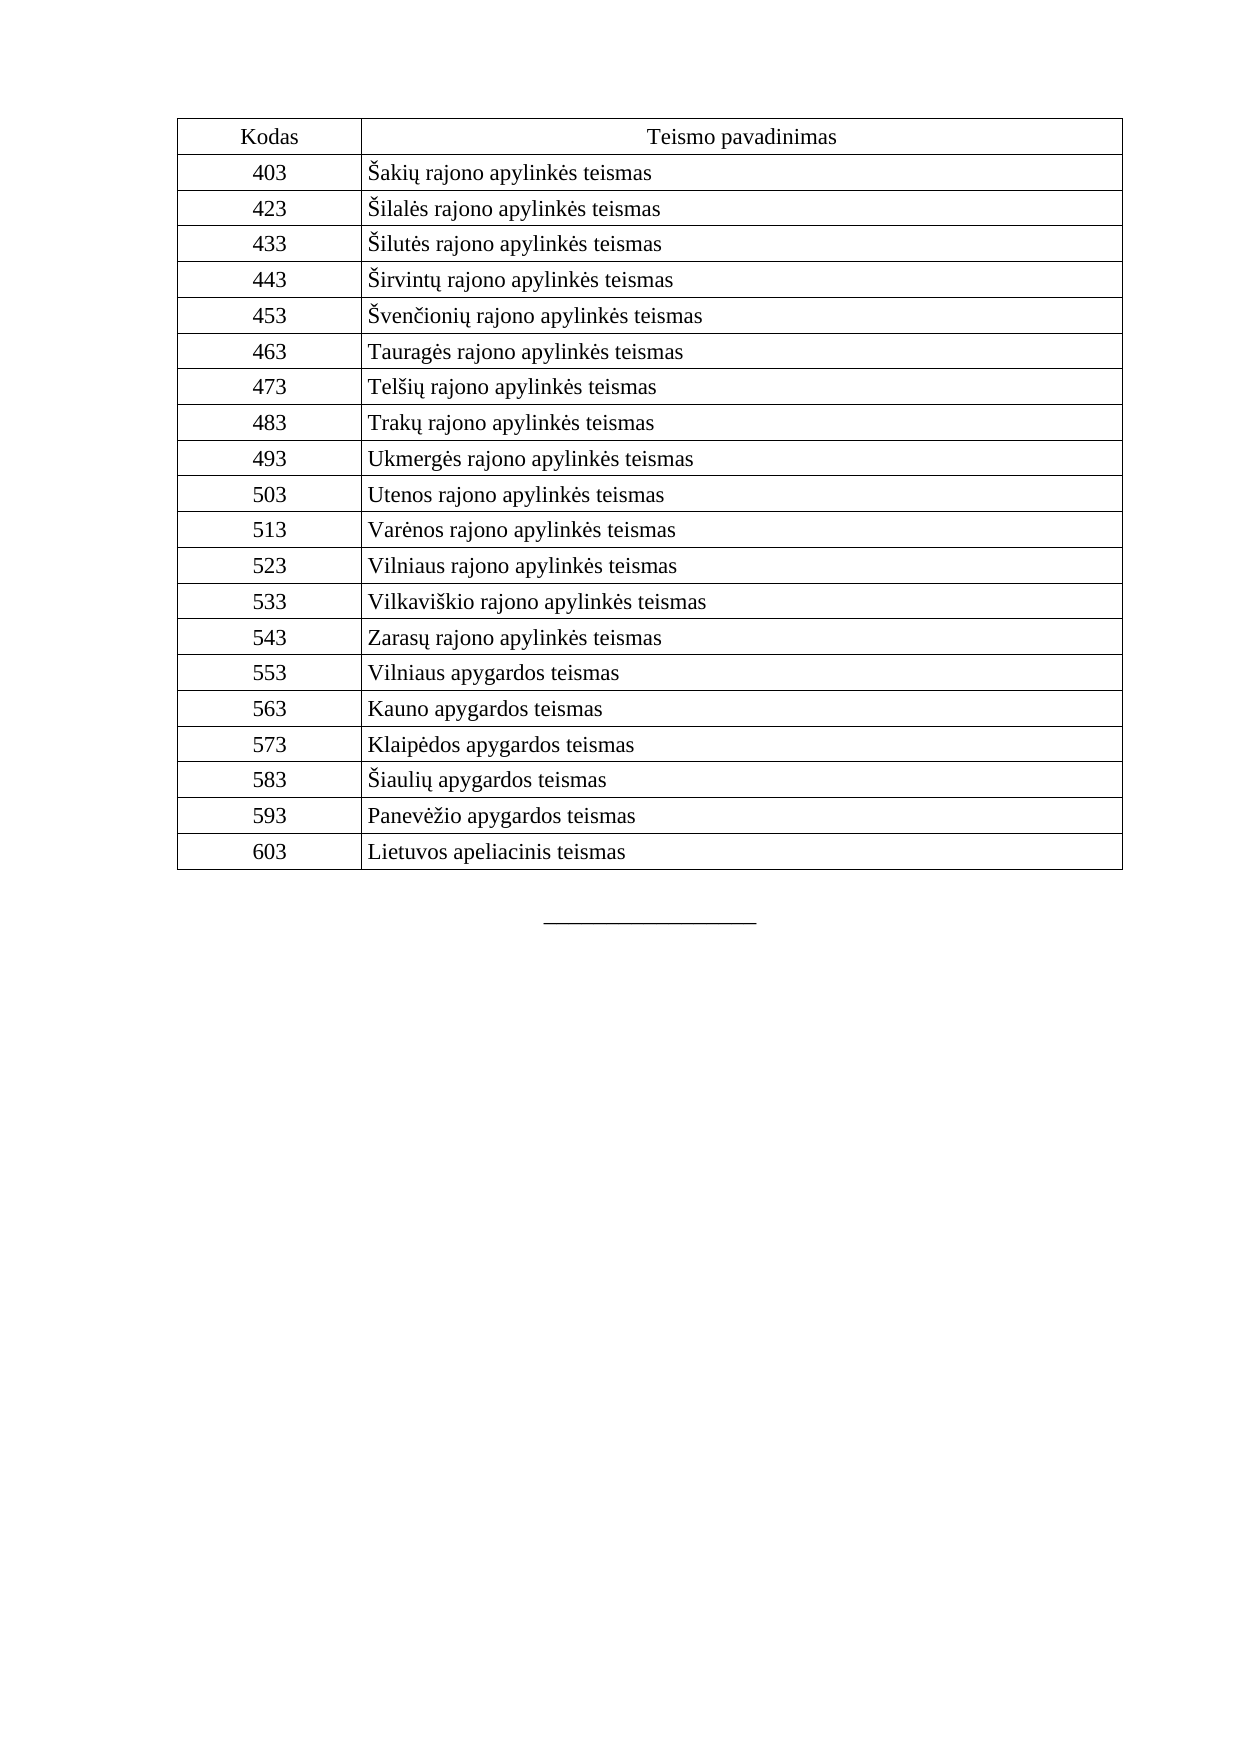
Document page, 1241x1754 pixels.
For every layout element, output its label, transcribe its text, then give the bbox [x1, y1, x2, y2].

table_cell 493 [178, 441, 361, 475]
table_cell 483 [178, 405, 361, 440]
table_cell Klaipėdos apygardos teismas [362, 727, 1122, 761]
table_cell Širvintų rajono apylinkės teismas [362, 262, 1122, 297]
table_header Kodas [178, 119, 361, 154]
table_cell Šilutės rajono apylinkės teismas [362, 226, 1122, 261]
table_cell Šakių rajono apylinkės teismas [362, 155, 1122, 189]
table_cell Panevėžio apygardos teismas [362, 798, 1122, 833]
table_cell Ukmergės rajono apylinkės teismas [362, 441, 1122, 475]
table_cell Tauragės rajono apylinkės teismas [362, 334, 1122, 368]
table_cell 453 [178, 298, 361, 332]
table_cell Vilniaus rajono apylinkės teismas [362, 548, 1122, 583]
text _________________ [177, 898, 1122, 927]
table_cell Telšių rajono apylinkės teismas [362, 369, 1122, 404]
table_cell Vilniaus apygardos teismas [362, 655, 1122, 690]
table_cell Lietuvos apeliacinis teismas [362, 834, 1122, 868]
table_cell Utenos rajono apylinkės teismas [362, 476, 1122, 511]
table_cell Trakų rajono apylinkės teismas [362, 405, 1122, 440]
table_cell Varėnos rajono apylinkės teismas [362, 512, 1122, 547]
table_cell 423 [178, 191, 361, 225]
table_cell Kauno apygardos teismas [362, 691, 1122, 726]
table_cell 583 [178, 762, 361, 797]
table_cell 473 [178, 369, 361, 404]
table_cell Šiaulių apygardos teismas [362, 762, 1122, 797]
table_cell 403 [178, 155, 361, 189]
table_cell 603 [178, 834, 361, 868]
table_cell 573 [178, 727, 361, 761]
table_cell 523 [178, 548, 361, 583]
table_cell 553 [178, 655, 361, 690]
table_cell 543 [178, 619, 361, 654]
table_cell 593 [178, 798, 361, 833]
table_cell 433 [178, 226, 361, 261]
table_cell 443 [178, 262, 361, 297]
table_cell 503 [178, 476, 361, 511]
table_cell 463 [178, 334, 361, 368]
table_cell Švenčionių rajono apylinkės teismas [362, 298, 1122, 332]
table_cell Šilalės rajono apylinkės teismas [362, 191, 1122, 225]
table_cell Zarasų rajono apylinkės teismas [362, 619, 1122, 654]
table_cell Vilkaviškio rajono apylinkės teismas [362, 584, 1122, 618]
table_cell 533 [178, 584, 361, 618]
table_cell 563 [178, 691, 361, 726]
table_cell 513 [178, 512, 361, 547]
table_header Teismo pavadinimas [362, 119, 1122, 154]
